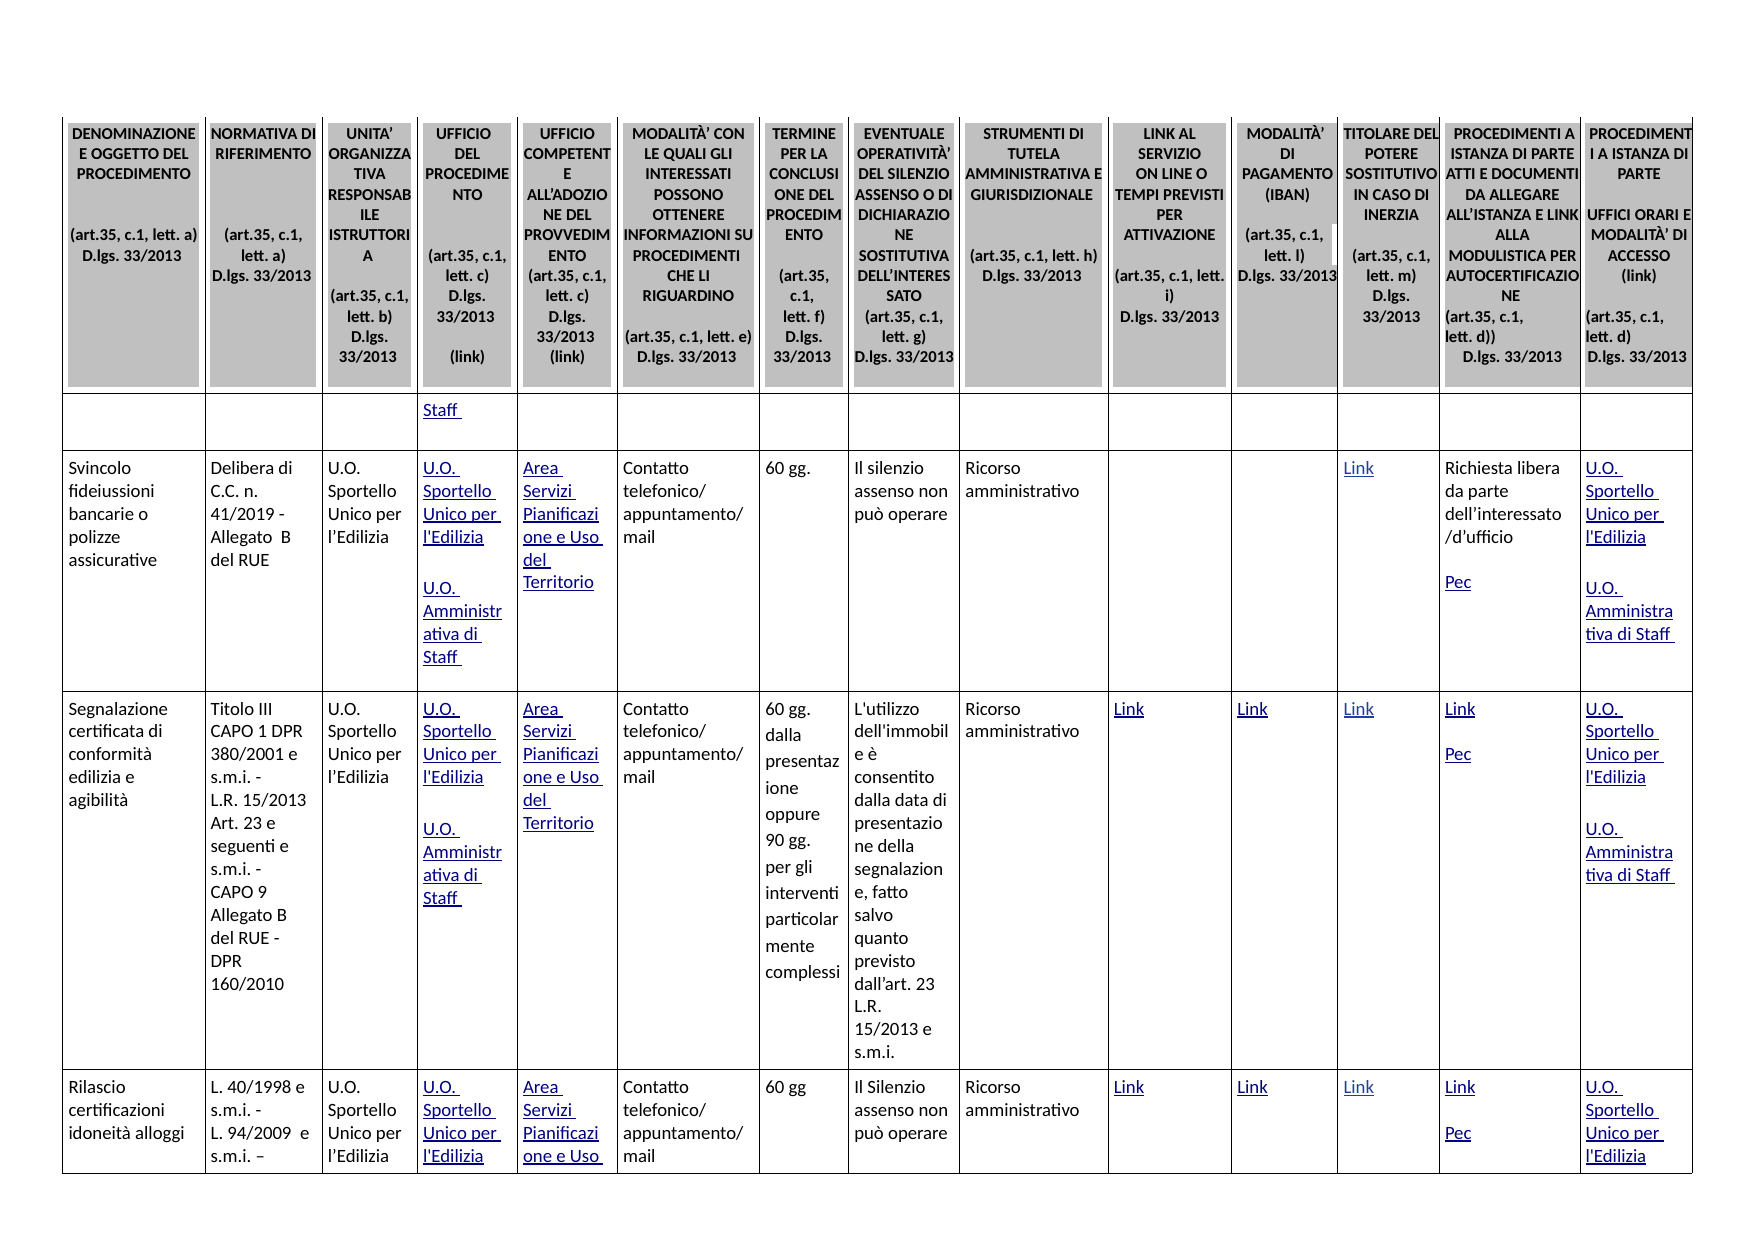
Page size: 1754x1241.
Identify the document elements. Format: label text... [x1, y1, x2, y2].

table_cell [1109, 451, 1231, 691]
table_header UFFICIO DEL PROCEDIMENTO (art.35, c.1, lett. c) D.lgs. 33/2013 (link) [418, 117, 517, 393]
table_cell [760, 394, 848, 450]
table_cell Link [1232, 1070, 1337, 1172]
table_cell Area Servizi Pianificazione e Uso del Territorio [518, 451, 617, 691]
table_header NORMATIVA DI RIFERIMENTO (art.35, c.1, lett. a) D.lgs. 33/2013 [206, 117, 322, 393]
table_cell Delibera di C.C. n. 41/2019 - Allegato B del RUE [206, 451, 322, 691]
table_header UFFICIO COMPETENTE ALL’ADOZIONE DEL PROVVEDIMENTO (art.35, c.1, lett. c) D.lgs. 33/2013 (link) [518, 117, 617, 393]
table_cell [323, 394, 417, 450]
table_cell [1109, 394, 1231, 450]
table_cell Ricorso amministrativo [960, 1070, 1108, 1172]
table_cell Ricorso amministrativo [960, 451, 1108, 691]
table_header UNITA’ ORGANIZZATIVA RESPONSABILE ISTRUTTORIA (art.35, c.1, lett. b) D.lgs. 33/2013 [323, 117, 417, 393]
table_header PROCEDIMENTI A ISTANZA DI PARTE ATTI E DOCUMENTI DA ALLEGARE ALL’ISTANZA E LINK ALLA MODULISTICA PER AUTOCERTIFICAZIONE (art.35, c.1, lett. d)) D.lgs. 33/2013 [1440, 117, 1580, 393]
table_cell U.O. Sportello Unico per l'Edilizia U.O. Amministrativa di Staff [418, 451, 517, 691]
table_cell Ricorso amministrativo [960, 692, 1108, 1069]
table_cell Svincolo fideiussioni bancarie o polizze assicurative [63, 451, 205, 691]
table_cell [206, 394, 322, 450]
table_cell [518, 394, 617, 450]
table_cell 60 gg [760, 1070, 848, 1172]
table_cell Area Servizi Pianificazione e Uso [518, 1070, 617, 1172]
table_cell Contatto telefonico/ appuntamento/mail [618, 451, 759, 691]
table_cell U.O. Sportello Unico per l'Edilizia U.O. Amministrativa di Staff [1581, 692, 1692, 1069]
table_header TERMINE PER LA CONCLUSIONE DEL PROCEDIMENTO (art.35, c.1, lett. f) D.lgs. 33/2013 [760, 117, 848, 393]
table_cell Richiesta libera da parte dell’interessato /d’ufficio Pec [1440, 451, 1580, 691]
table_cell [63, 394, 205, 450]
table_cell [1581, 394, 1692, 450]
table_cell [1440, 394, 1580, 450]
table_header STRUMENTI DI TUTELA AMMINISTRATIVA E GIURISDIZIONALE (art.35, c.1, lett. h) D.lgs. 33/2013 [960, 117, 1108, 393]
table_cell U.O. Sportello Unico per l’Edilizia [323, 1070, 417, 1172]
table_cell Contatto telefonico/ appuntamento/mail [618, 692, 759, 1069]
table_cell U.O. Sportello Unico per l’Edilizia [323, 451, 417, 691]
table_cell [849, 394, 959, 450]
table_cell [618, 394, 759, 450]
table_cell [960, 394, 1108, 450]
table_cell Titolo III CAPO 1 DPR 380/2001 e s.m.i. - L.R. 15/2013 Art. 23 e seguenti e s.m.i. - CAPO 9 Allegato B del RUE - DPR 160/2010 [206, 692, 322, 1069]
table_cell 60 gg. [760, 451, 848, 691]
table_cell Rilascio certificazioni idoneità alloggi [63, 1070, 205, 1172]
table_cell U.O. Sportello Unico per l'Edilizia U.O. Amministrativa di Staff [418, 692, 517, 1069]
table_header MODALITÀ’ DI PAGAMENTO (IBAN) (art.35, c.1, lett. l) D.lgs. 33/2013 [1232, 117, 1337, 393]
table_cell Link [1338, 451, 1439, 691]
table_cell U.O. Sportello Unico per l'Edilizia U.O. Amministrativa di Staff [1581, 451, 1692, 691]
table_cell Staff [418, 394, 517, 450]
table_header EVENTUALE OPERATIVITÀ’ DEL SILENZIO ASSENSO O DI DICHIARAZIONE SOSTITUTIVA DELL’INTERESSATO (art.35, c.1, lett. g) D.lgs. 33/2013 [849, 117, 959, 393]
table_header LINK AL SERVIZIO ON LINE O TEMPI PREVISTI PER ATTIVAZIONE (art.35, c.1, lett. i) D.lgs. 33/2013 [1109, 117, 1231, 393]
table_header TITOLARE DEL POTERE SOSTITUTIVO IN CASO DI INERZIA (art.35, c.1, lett. m) D.lgs. 33/2013 [1338, 117, 1439, 393]
table_cell [1232, 394, 1337, 450]
table_cell Contatto telefonico/ appuntamento/mail [618, 1070, 759, 1172]
table_cell U.O. Sportello Unico per l'Edilizia [1581, 1070, 1692, 1172]
table_header MODALITÀ’ CON LE QUALI GLI INTERESSATI POSSONO OTTENERE INFORMAZIONI SU PROCEDIMENTI CHE LI RIGUARDINO (art.35, c.1, lett. e) D.lgs. 33/2013 [618, 117, 759, 393]
table_cell U.O. Sportello Unico per l'Edilizia [418, 1070, 517, 1172]
table_cell Link [1338, 692, 1439, 1069]
table_cell Link [1109, 692, 1231, 1069]
table_cell Il silenzio assenso non può operare [849, 451, 959, 691]
table_cell L. 40/1998 e s.m.i. - L. 94/2009 e s.m.i. – [206, 1070, 322, 1172]
table_cell 60 gg. dalla presentazione oppure 90 gg. per gli interventi particolarmente complessi [760, 692, 848, 1069]
table_header DENOMINAZIONE E OGGETTO DEL PROCEDIMENTO (art.35, c.1, lett. a) D.lgs. 33/2013 [63, 117, 205, 393]
table_cell Area Servizi Pianificazione e Uso del Territorio [518, 692, 617, 1069]
table_cell L'utilizzo dell'immobile è consentito dalla data di presentazione della segnalazione, fatto salvo quanto previsto dall’art. 23 L.R. 15/2013 e s.m.i. [849, 692, 959, 1069]
table_cell U.O. Sportello Unico per l’Edilizia [323, 692, 417, 1069]
table_cell Link Pec [1440, 1070, 1580, 1172]
table_header PROCEDIMENTI A ISTANZA DI PARTE UFFICI ORARI E MODALITÀ’ DI ACCESSO (link) (art.35, c.1, lett. d) D.lgs. 33/2013 [1581, 117, 1692, 393]
table_cell [1232, 451, 1337, 691]
table_cell Il Silenzio assenso non può operare [849, 1070, 959, 1172]
table_cell Segnalazione certificata di conformità edilizia e agibilità [63, 692, 205, 1069]
table_cell [1338, 394, 1439, 450]
table_cell Link [1232, 692, 1337, 1069]
table_cell Link [1109, 1070, 1231, 1172]
table_cell Link Pec [1440, 692, 1580, 1069]
table_cell Link [1338, 1070, 1439, 1172]
